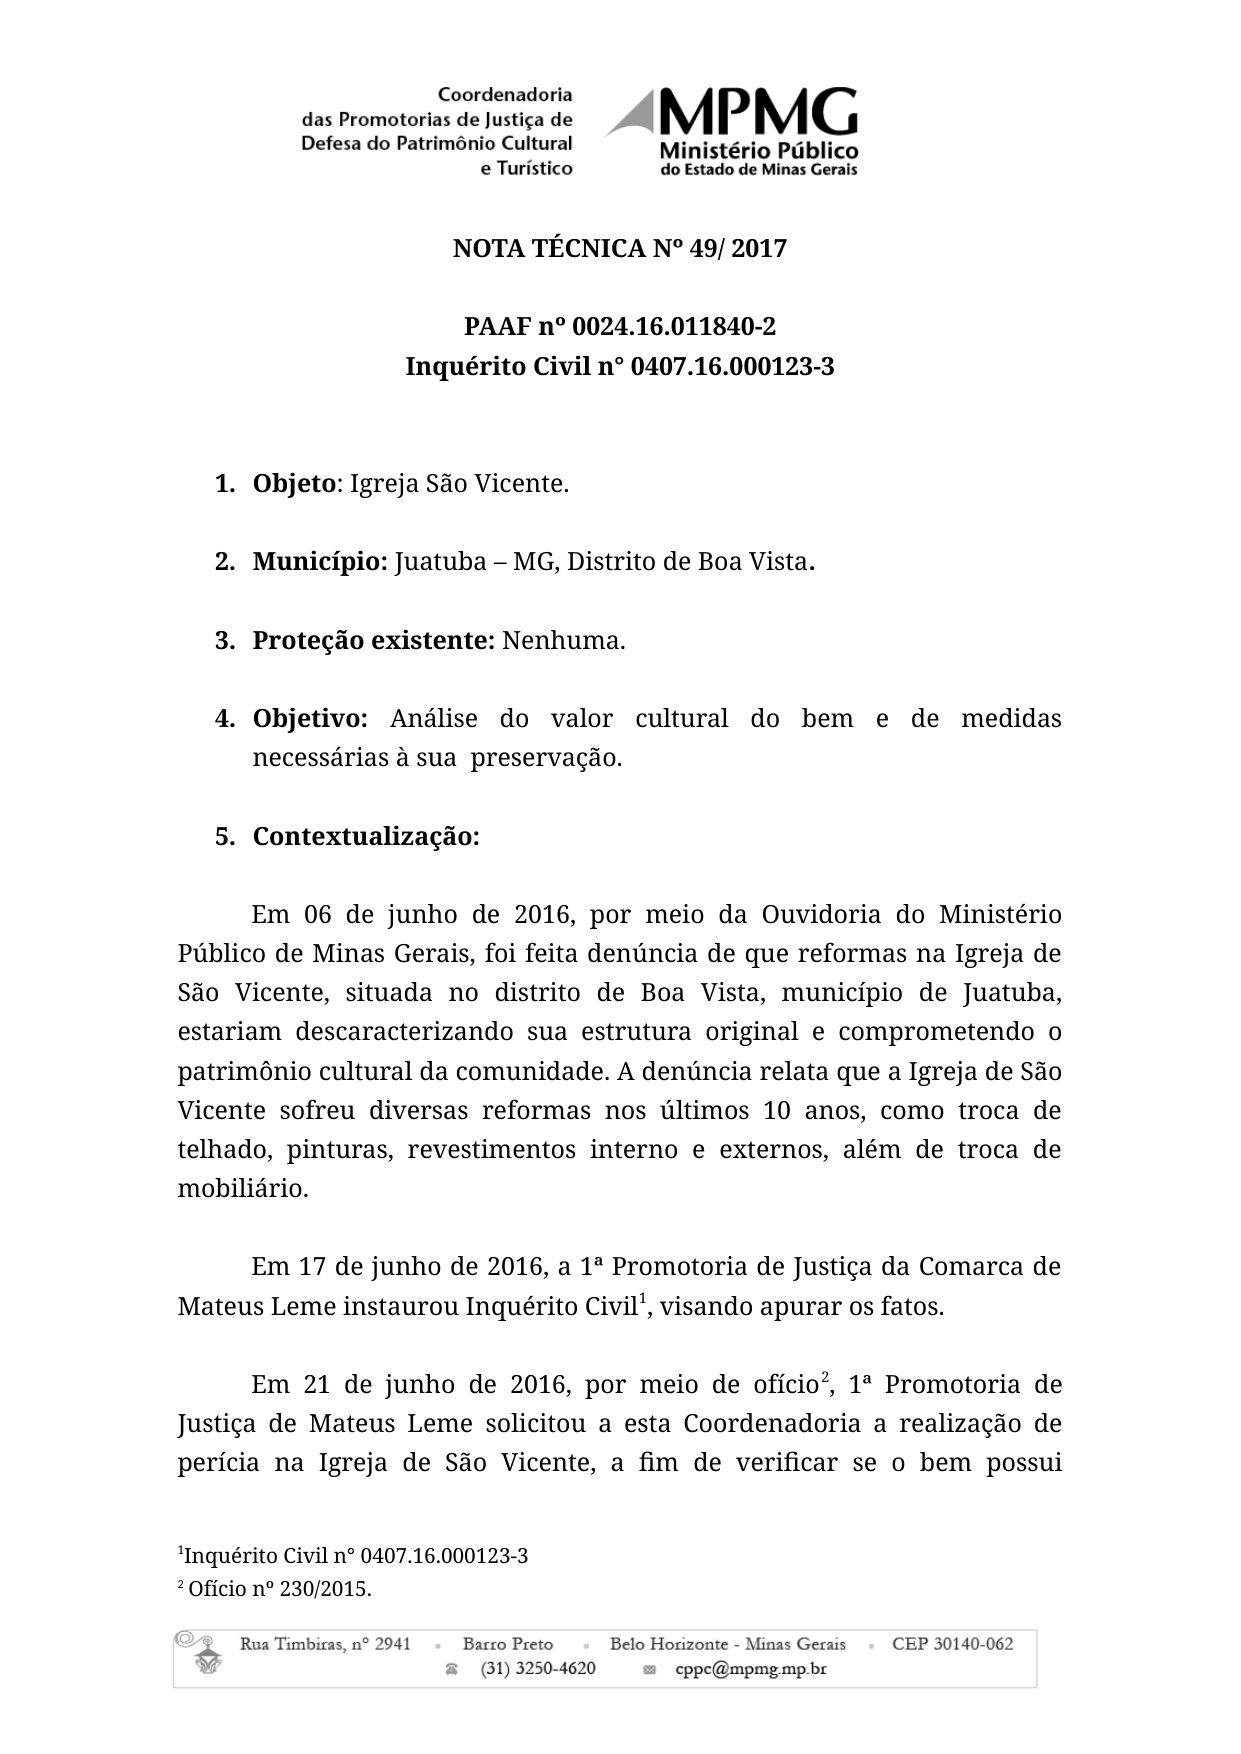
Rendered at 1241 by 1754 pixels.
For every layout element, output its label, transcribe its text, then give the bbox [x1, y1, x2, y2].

text Inquérito Civil n° 0407.16.000123-3 [177, 348, 1063, 382]
text Ofício nº 230/2015. [177, 1574, 1063, 1602]
text Em 06 de junho de 2016, por meio da Ouvidoria do Ministério Público de Minas Gerais, foi feita denúncia de que reformas na Igreja de São Vicente, situada no distrito de Boa Vista, município de Juatuba, estariam descaracterizando sua estrutura original e comprometendo o patrimônio cultural da comunidade. A denúncia relata que a Igreja de São Vicente sofreu diversas reformas nos últimos 10 anos, como troca de telhado, pinturas, revestimentos interno e externos, além de troca de mobiliário. [177, 896, 1063, 1205]
list Objetivo: Análise do valor cultural do bem e de medidas necessárias à sua preservação. [215, 701, 1063, 774]
picture [162, 1621, 1048, 1695]
subtitle NOTA TÉCNICA Nº 49/ 2017 [177, 231, 1063, 265]
list Proteção existente: Nenhuma. [215, 622, 1063, 656]
text PAAF nº 0024.16.011840-2 [177, 309, 1063, 343]
list Objeto: Igreja São Vicente. [215, 466, 1063, 500]
text Inquérito Civil n° 0407.16.000123-3 [177, 1541, 1063, 1570]
text Em 21 de junho de 2016, por meio de ofício, 1ª Promotoria de Justiça de Mateus Leme solicitou a esta Coordenadoria a realização de perícia na Igreja de São Vicente, a fim de verificar se o bem possui [177, 1366, 1063, 1479]
text Em 17 de junho de 2016, a 1ª Promotoria de Justiça da Comarca de Mateus Leme instaurou Inquérito Civil, visando apurar os fatos. [177, 1249, 1063, 1322]
list Contextualização: [215, 818, 1063, 852]
list Município: Juatuba – MG, Distrito de Boa Vista. [215, 544, 1063, 578]
picture [177, 59, 1053, 192]
